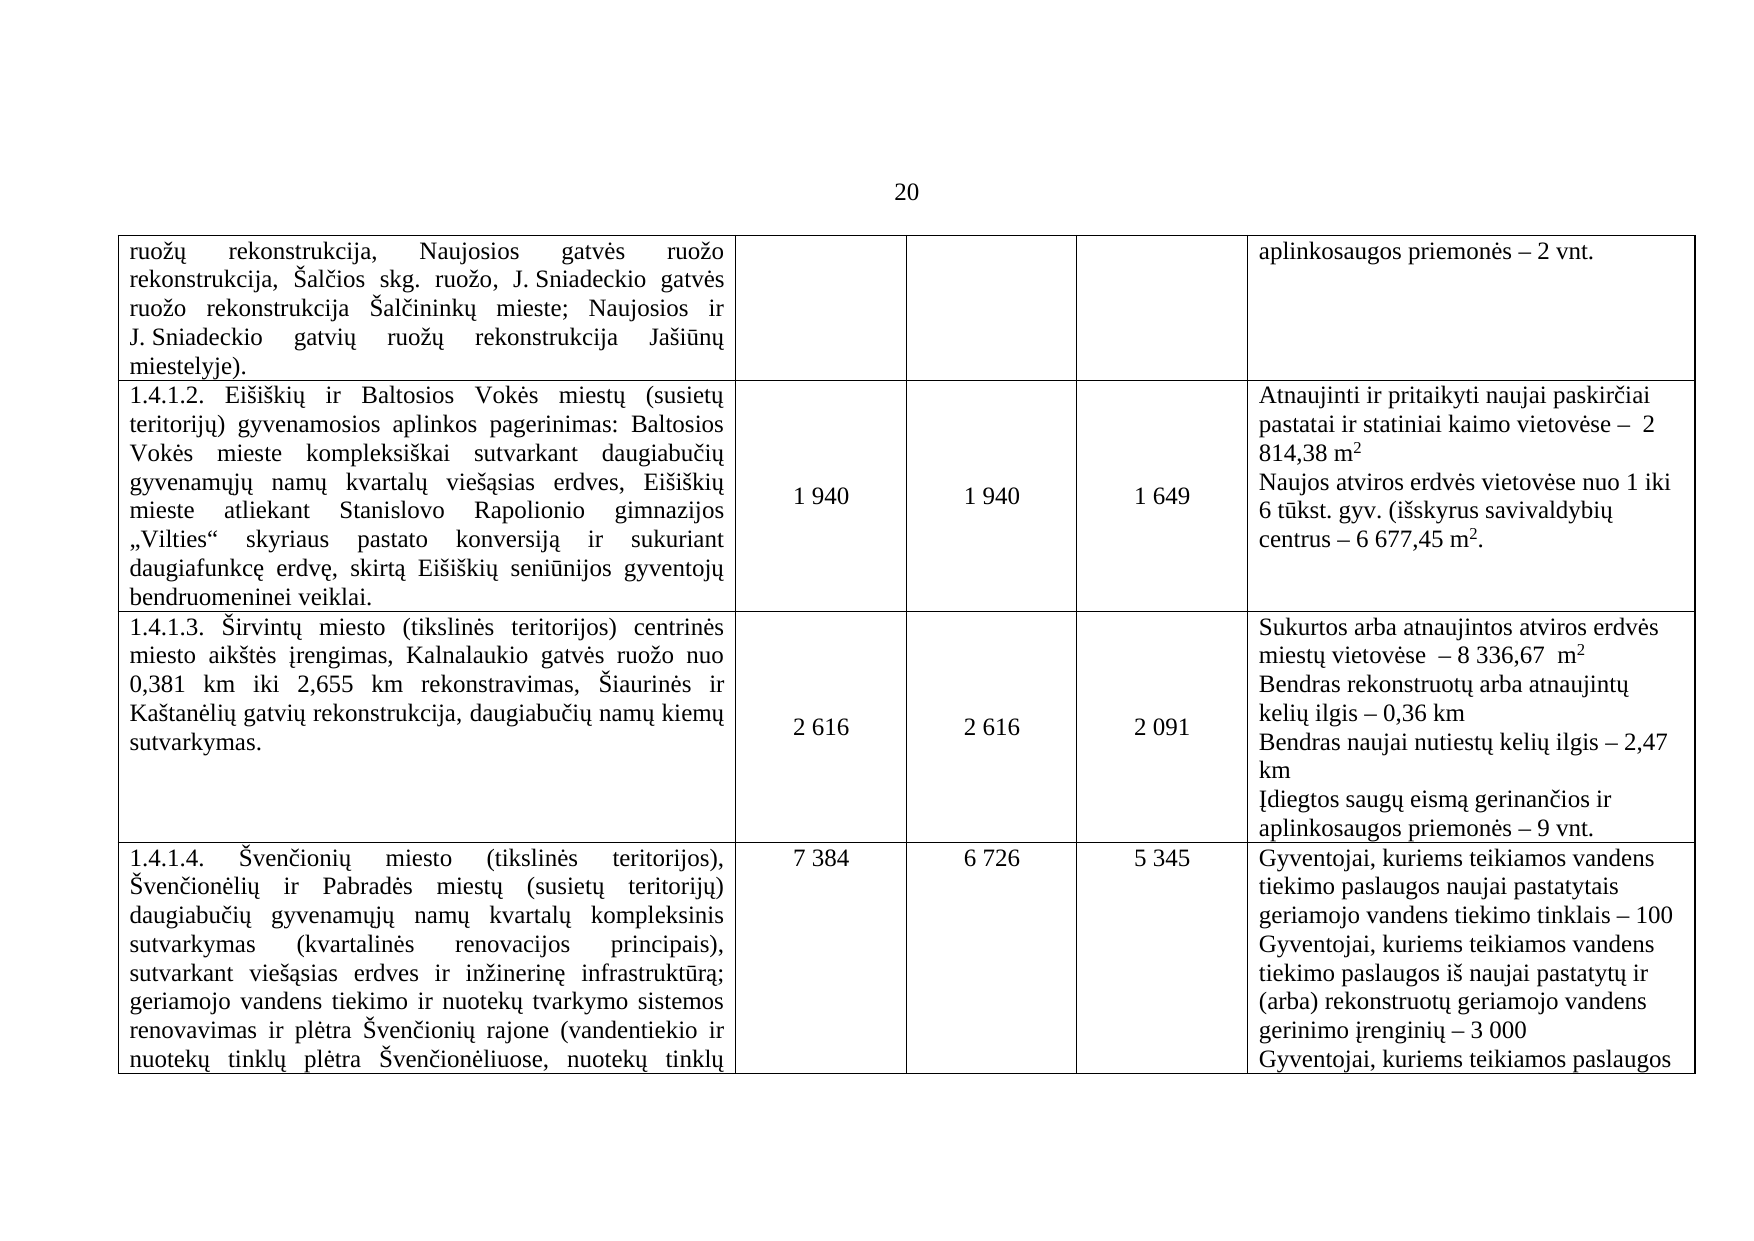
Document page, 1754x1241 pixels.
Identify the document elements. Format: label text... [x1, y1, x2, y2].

table_cell 7 384 [736, 843, 906, 1073]
table_cell 1.4.1.2. Eišiškių ir Baltosios Vokės miestų (susietų teritorijų) gyvenamosios aplinkos pagerinimas: Baltosios Vokės mieste kompleksiškai sutvarkant daugiabučių gyvenamųjų namų kvartalų viešąsias erdves, Eišiškių mieste atliekant Stanislovo Rapolionio gimnazijos „Vilties“ skyriaus pastato konversiją ir sukuriant daugiafunkcę erdvę, skirtą Eišiškių seniūnijos gyventojų bendruomeninei veiklai. [119, 381, 735, 611]
table_cell 1.4.1.4. Švenčionių miesto (tikslinės teritorijos), Švenčionėlių ir Pabradės miestų (susietų teritorijų) daugiabučių gyvenamųjų namų kvartalų kompleksinis sutvarkymas (kvartalinės renovacijos principais), sutvarkant viešąsias erdves ir inžinerinę infrastruktūrą; geriamojo vandens tiekimo ir nuotekų tvarkymo sistemos renovavimas ir plėtra Švenčionių rajone (vandentiekio ir nuotekų tinklų plėtra Švenčionėliuose, nuotekų tinklų [119, 843, 735, 1073]
table_cell 2 616 [736, 612, 906, 842]
table_cell [736, 236, 906, 379]
table_cell 1 940 [907, 381, 1076, 611]
table_cell Sukurtos arba atnaujintos atviros erdvės miestų vietovėse – 8 336,67 m2 Bendras rekonstruotų arba atnaujintų kelių ilgis – 0,36 km Bendras naujai nutiestų kelių ilgis – 2,47 km Įdiegtos saugų eismą gerinančios ir aplinkosaugos priemonės – 9 vnt. [1248, 612, 1694, 842]
table_cell 1.4.1.3. Širvintų miesto (tikslinės teritorijos) centrinės miesto aikštės įrengimas, Kalnalaukio gatvės ruožo nuo 0,381 km iki 2,655 km rekonstravimas, Šiaurinės ir Kaštanėlių gatvių rekonstrukcija, daugiabučių namų kiemų sutvarkymas. [119, 612, 735, 842]
table_cell Gyventojai, kuriems teikiamos vandens tiekimo paslaugos naujai pastatytais geriamojo vandens tiekimo tinklais – 100 Gyventojai, kuriems teikiamos vandens tiekimo paslaugos iš naujai pastatytų ir (arba) rekonstruotų geriamojo vandens gerinimo įrenginių – 3 000 Gyventojai, kuriems teikiamos paslaugos [1248, 843, 1694, 1073]
table_cell 2 091 [1077, 612, 1247, 842]
table_cell 1 940 [736, 381, 906, 611]
table_cell Atnaujinti ir pritaikyti naujai paskirčiai pastatai ir statiniai kaimo vietovėse – 2 814,38 m2 Naujos atviros erdvės vietovėse nuo 1 iki 6 tūkst. gyv. (išskyrus savivaldybių centrus – 6 677,45 m2. [1248, 381, 1694, 611]
table_cell 5 345 [1077, 843, 1247, 1073]
table_cell [907, 236, 1076, 379]
table_cell 1 649 [1077, 381, 1247, 611]
table_cell 6 726 [907, 843, 1076, 1073]
table_cell ruožų rekonstrukcija, Naujosios gatvės ruožo rekonstrukcija, Šalčios skg. ruožo, J. Sniadeckio gatvės ruožo rekonstrukcija Šalčininkų mieste; Naujosios ir J. Sniadeckio gatvių ruožų rekonstrukcija Jašiūnų miestelyje). [119, 236, 735, 379]
table_cell [1077, 236, 1247, 379]
table_cell aplinkosaugos priemonės – 2 vnt. [1248, 236, 1694, 379]
table_cell 2 616 [907, 612, 1076, 842]
